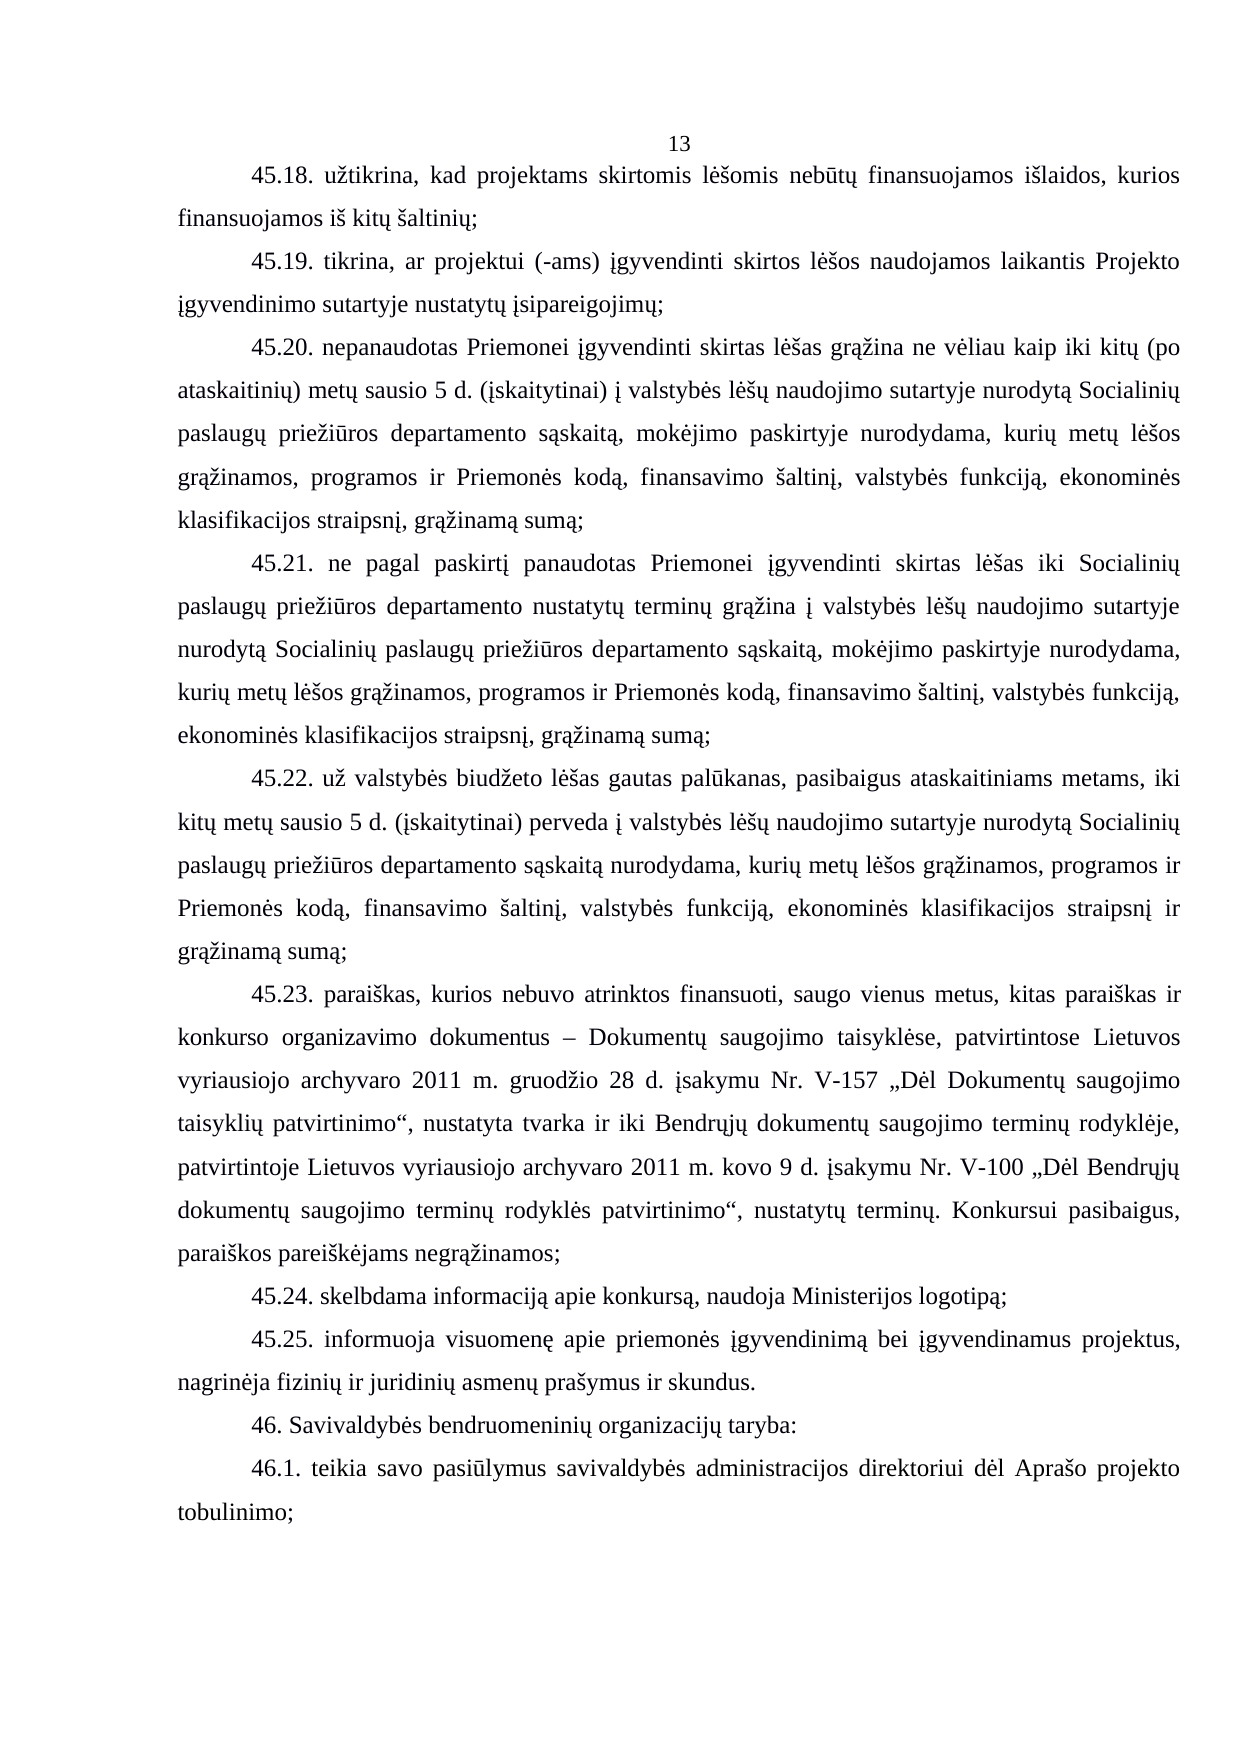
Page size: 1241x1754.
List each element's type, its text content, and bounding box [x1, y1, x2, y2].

text 45.19. tikrina, ar projektui (-ams) įgyvendinti skirtos lėšos naudojamos laikantis Projekto įgyvendinimo sutartyje nustatytų įsipareigojimų; [177, 246, 1181, 318]
text 45.20. nepanaudotas Priemonei įgyvendinti skirtas lėšas grąžina ne vėliau kaip iki kitų (po ataskaitinių) metų sausio 5 d. (įskaitytinai) į valstybės lėšų naudojimo sutartyje nurodytą Socialinių paslaugų priežiūros departamento sąskaitą, mokėjimo paskirtyje nurodydama, kurių metų lėšos grąžinamos, programos ir Priemonės kodą, finansavimo šaltinį, valstybės funkciją, ekonominės klasifikacijos straipsnį, grąžinamą sumą; [177, 332, 1181, 533]
text 45.22. už valstybės biudžeto lėšas gautas palūkanas, pasibaigus ataskaitiniams metams, iki kitų metų sausio 5 d. (įskaitytinai) perveda į valstybės lėšų naudojimo sutartyje nurodytą Socialinių paslaugų priežiūros departamento sąskaitą nurodydama, kurių metų lėšos grąžinamos, programos ir Priemonės kodą, finansavimo šaltinį, valstybės funkciją, ekonominės klasifikacijos straipsnį ir grąžinamą sumą; [177, 763, 1181, 965]
text 45.18. užtikrina, kad projektams skirtomis lėšomis nebūtų finansuojamos išlaidos, kurios finansuojamos iš kitų šaltinių; [177, 160, 1181, 232]
text 45.23. paraiškas, kurios nebuvo atrinktos finansuoti, saugo vienus metus, kitas paraiškas ir konkurso organizavimo dokumentus – Dokumentų saugojimo taisyklėse, patvirtintose Lietuvos vyriausiojo archyvaro 2011 m. gruodžio 28 d. įsakymu Nr. V-157 „Dėl Dokumentų saugojimo taisyklių patvirtinimo“, nustatyta tvarka ir iki Bendrųjų dokumentų saugojimo terminų rodyklėje, patvirtintoje Lietuvos vyriausiojo archyvaro 2011 m. kovo 9 d. įsakymu Nr. V-100 „Dėl Bendrųjų dokumentų saugojimo terminų rodyklės patvirtinimo“, nustatytų terminų. Konkursui pasibaigus, paraiškos pareiškėjams negrąžinamos; [177, 979, 1181, 1267]
text 46.1. teikia savo pasiūlymus savivaldybės administracijos direktoriui dėl Aprašo projekto tobulinimo; [177, 1453, 1181, 1525]
text 45.24. skelbdama informaciją apie konkursą, naudoja Ministerijos logotipą; [177, 1281, 1181, 1310]
text 46. Savivaldybės bendruomeninių organizacijų taryba: [177, 1410, 1181, 1439]
text 45.21. ne pagal paskirtį panaudotas Priemonei įgyvendinti skirtas lėšas iki Socialinių paslaugų priežiūros departamento nustatytų terminų grąžina į valstybės lėšų naudojimo sutartyje nurodytą Socialinių paslaugų priežiūros departamento sąskaitą, mokėjimo paskirtyje nurodydama, kurių metų lėšos grąžinamos, programos ir Priemonės kodą, finansavimo šaltinį, valstybės funkciją, ekonominės klasifikacijos straipsnį, grąžinamą sumą; [177, 548, 1181, 749]
text 45.25. informuoja visuomenę apie priemonės įgyvendinimą bei įgyvendinamus projektus, nagrinėja fizinių ir juridinių asmenų prašymus ir skundus. [177, 1324, 1181, 1396]
